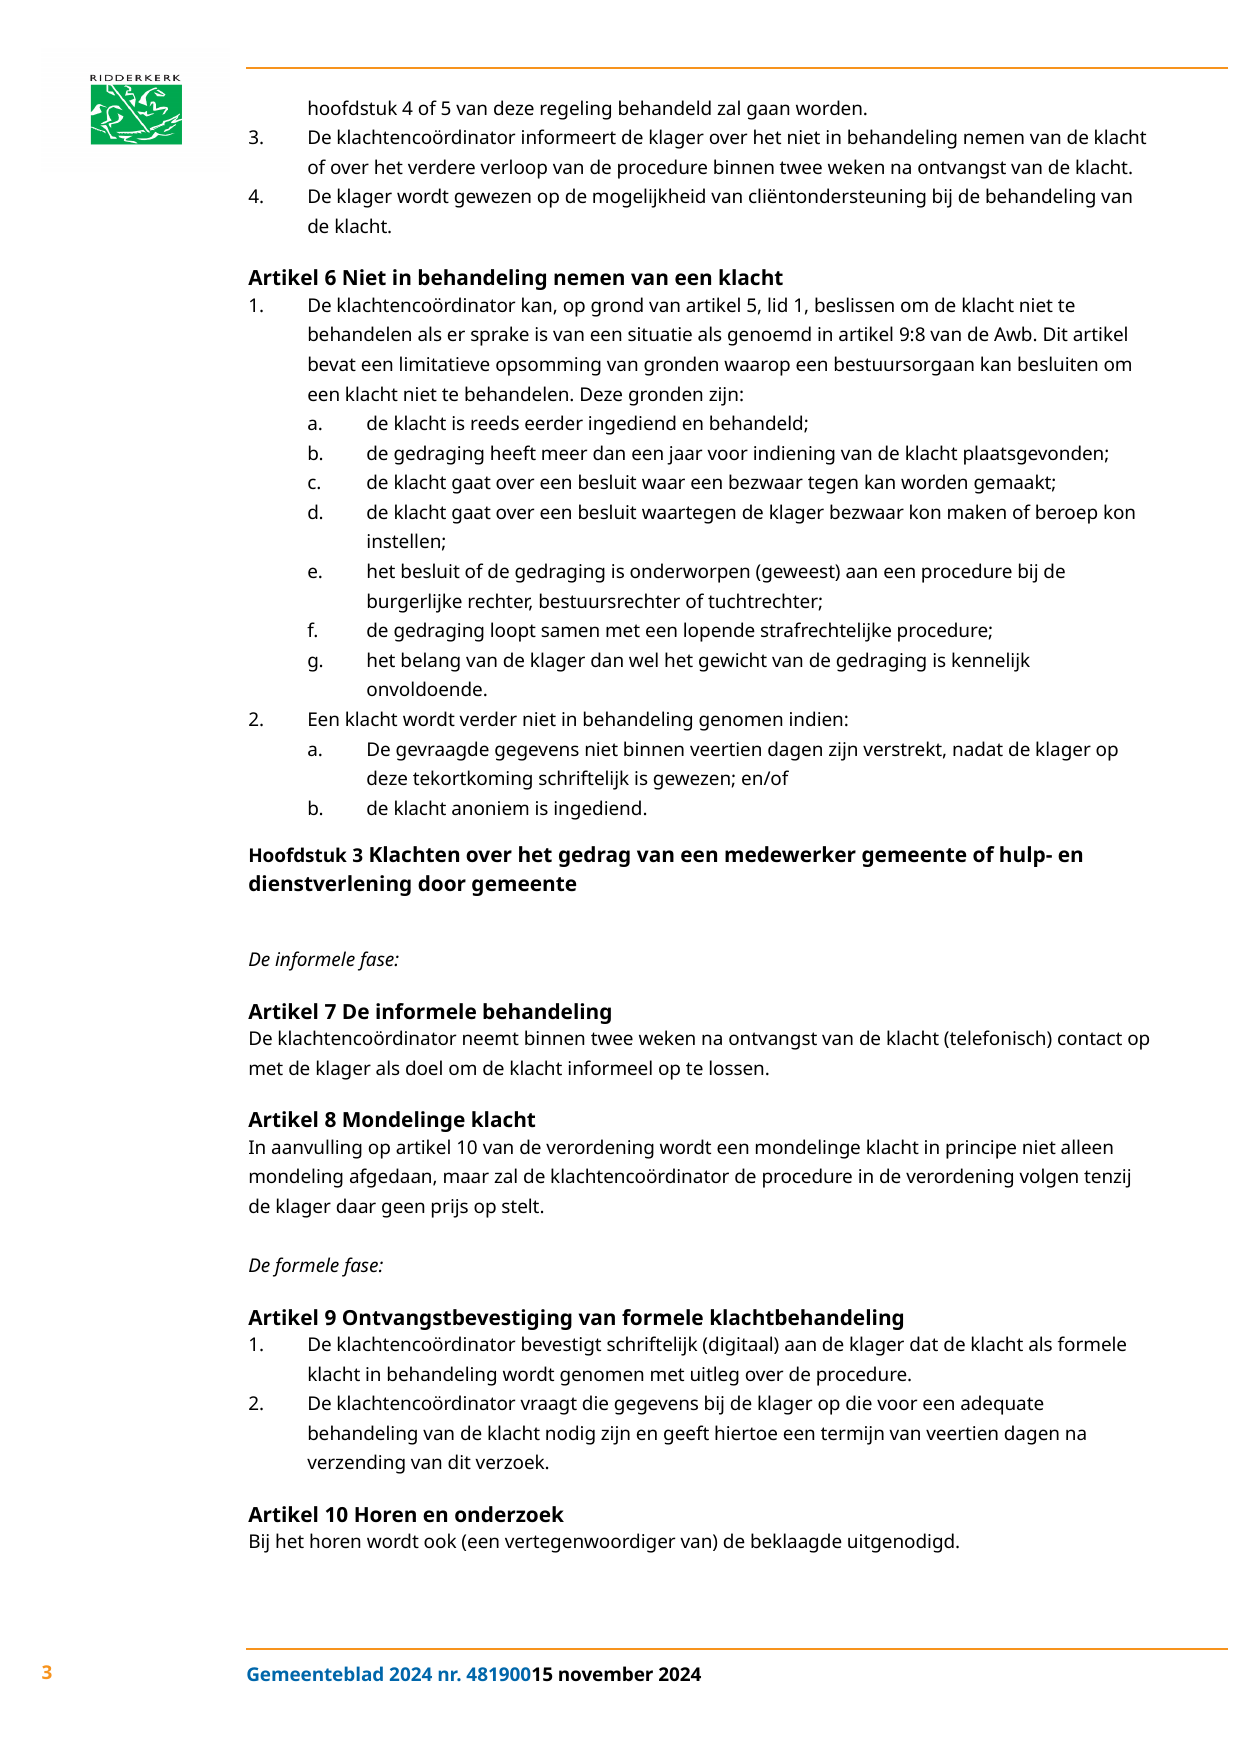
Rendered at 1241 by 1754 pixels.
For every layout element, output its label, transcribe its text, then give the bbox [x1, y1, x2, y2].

list de gedraging loopt samen met een lopende strafrechtelijke procedure; [307, 617, 1152, 643]
picture [41, 47, 231, 172]
list hoofdstuk 4 of 5 van deze regeling behandeld zal gaan worden. [248, 95, 1152, 121]
text In aanvulling op artikel 10 van de verordening wordt een mondelinge klacht in principe niet alleen mondeling afgedaan, maar zal de klachtencoördinator de procedure in de verordening volgen tenzij de klager daar geen prijs op stelt. [248, 1134, 1152, 1219]
list De gevraagde gegevens niet binnen veertien dagen zijn verstrekt, nadat de klager op deze tekortkoming schriftelijk is gewezen; en/of [307, 736, 1152, 791]
list De klachtencoördinator informeert de klager over het niet in behandeling nemen van de klacht of over het verdere verloop van de procedure binnen twee weken na ontvangst van de klacht. [248, 124, 1152, 180]
list het besluit of de gedraging is onderworpen (geweest) aan een procedure bij de burgerlijke rechter, bestuursrechter of tuchtrechter; [307, 558, 1152, 613]
list de klacht is reeds eerder ingediend en behandeld; [307, 410, 1152, 436]
text Artikel 6 Niet in behandeling nemen van een klacht [248, 263, 1152, 292]
text Artikel 7 De informele behandeling [248, 997, 1152, 1026]
list de gedraging heeft meer dan een jaar voor indiening van de klacht plaatsgevonden; [307, 440, 1152, 466]
text Hoofdstuk 3 Klachten over het gedrag van een medewerker gemeente of hulp- en dienstverlening door gemeente [248, 841, 1152, 897]
text De formele fase: [248, 1252, 1152, 1278]
list De klager wordt gewezen op de mogelijkheid van cliëntondersteuning bij de behandeling van de klacht. [248, 183, 1152, 239]
list de klacht anoniem is ingediend. [307, 795, 1152, 821]
list De klachtencoördinator vraagt die gegevens bij de klager op die voor een adequate behandeling van de klacht nodig zijn en geeft hiertoe een termijn van veertien dagen na verzending van dit verzoek. [248, 1390, 1152, 1475]
text Artikel 8 Mondelinge klacht [248, 1106, 1152, 1134]
text De klachtencoördinator neemt binnen twee weken na ontvangst van de klacht (telefonisch) contact op met de klager als doel om de klacht informeel op te lossen. [248, 1026, 1152, 1081]
list het belang van de klager dan wel het gewicht van de gedraging is kennelijk onvoldoende. [307, 647, 1152, 702]
text Artikel 10 Horen en onderzoek [248, 1500, 1152, 1528]
list De klachtencoördinator bevestigt schriftelijk (digitaal) aan de klager dat de klacht als formele klacht in behandeling wordt genomen met uitleg over de procedure. [248, 1331, 1152, 1386]
text Bij het horen wordt ook (een vertegenwoordiger van) de beklaagde uitgenodigd. [248, 1528, 1152, 1554]
list Een klacht wordt verder niet in behandeling genomen indien: [248, 706, 1152, 732]
list de klacht gaat over een besluit waar een bezwaar tegen kan worden gemaakt; [307, 469, 1152, 495]
list de klacht gaat over een besluit waartegen de klager bezwaar kon maken of beroep kon instellen; [307, 499, 1152, 554]
text De informele fase: [248, 947, 1152, 972]
list De klachtencoördinator kan, op grond van artikel 5, lid 1, beslissen om de klacht niet te behandelen als er sprake is van een situatie als genoemd in artikel 9:8 van de Awb. Dit artikel bevat een limitatieve opsomming van gronden waarop een bestuursorgaan kan besluiten om een klacht niet te behandelen. Deze gronden zijn: [248, 292, 1152, 406]
text Artikel 9 Ontvangstbevestiging van formele klachtbehandeling [248, 1303, 1152, 1331]
